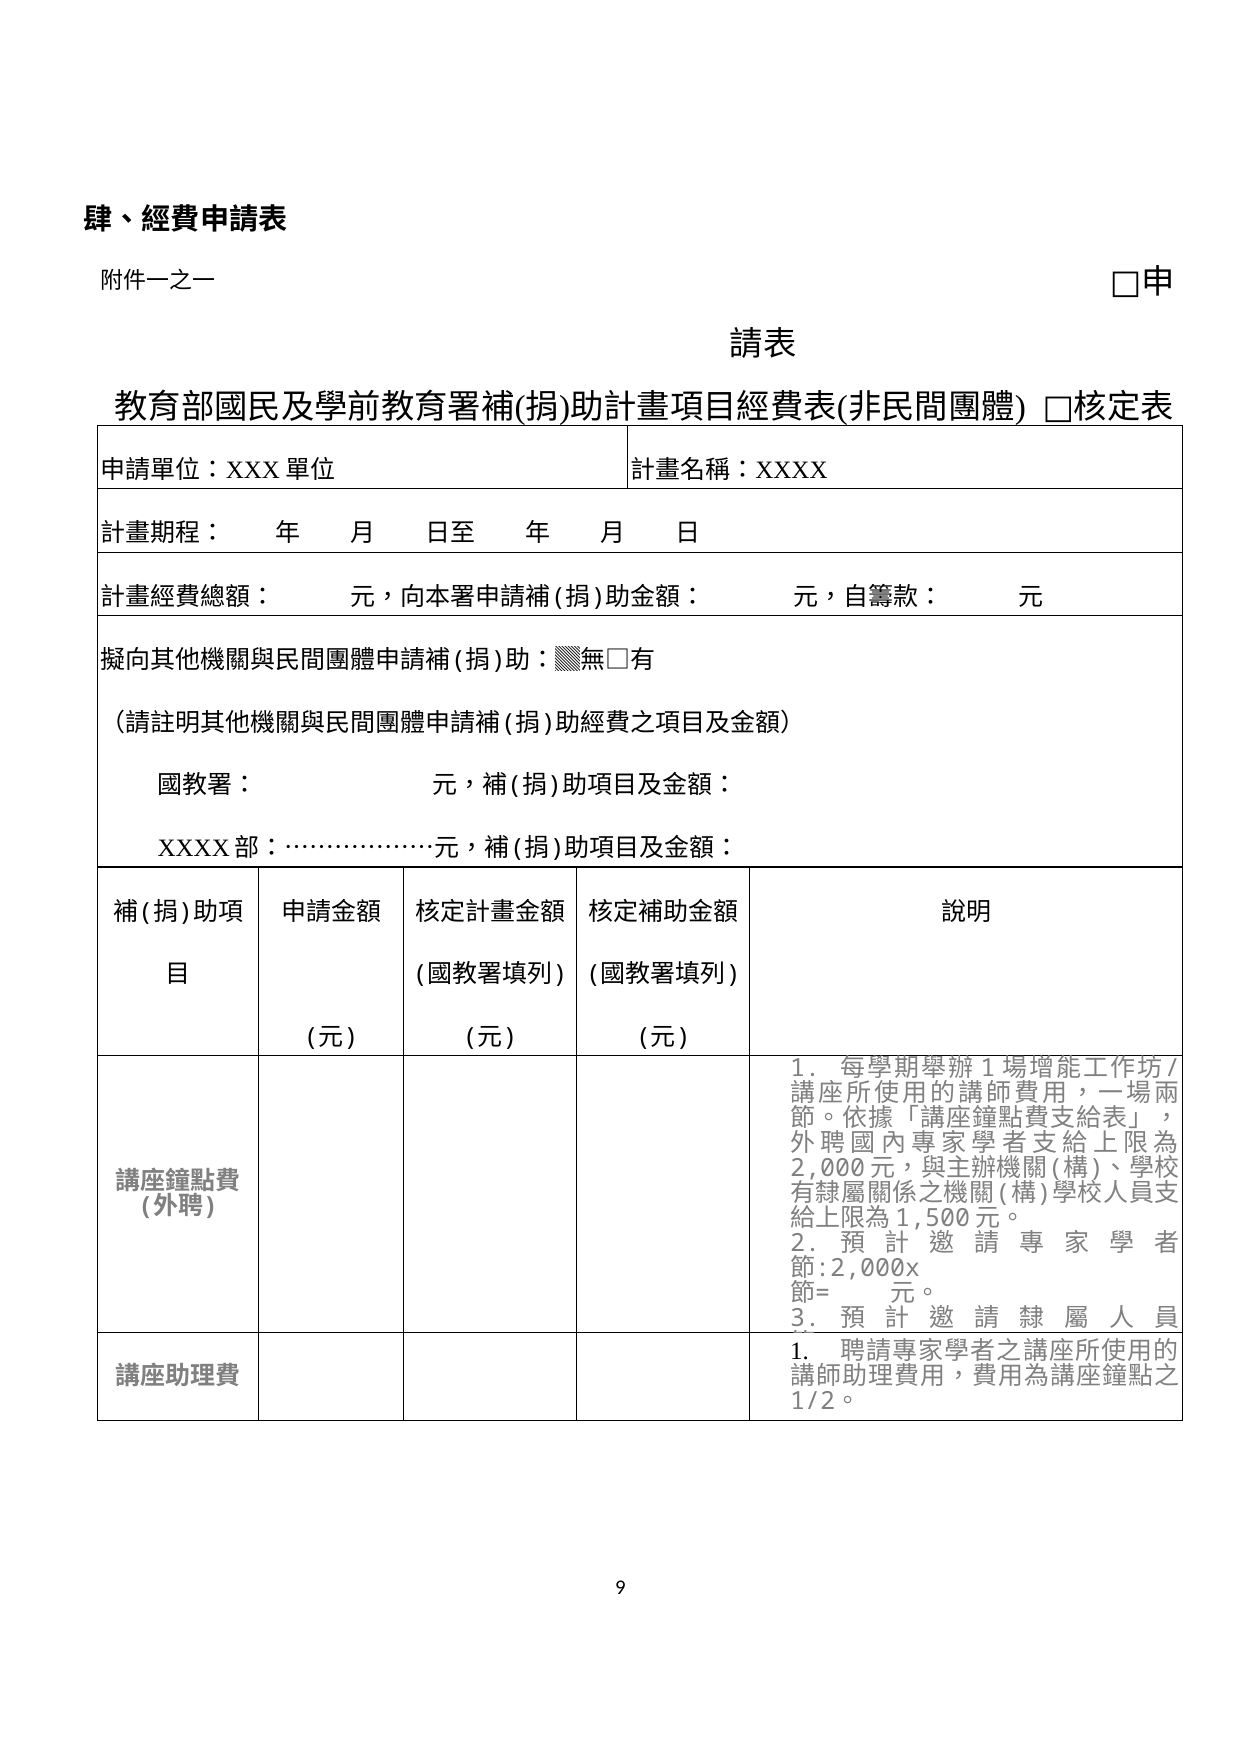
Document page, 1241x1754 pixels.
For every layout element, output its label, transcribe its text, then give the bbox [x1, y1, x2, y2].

table_cell 核定計畫金額(國教署填列) (元) [404, 868, 576, 1055]
table_cell 講座助理費 [98, 1333, 258, 1420]
table_cell 講座鐘點費 (外聘) [98, 1056, 258, 1332]
table_cell 核定補助金額 (國教署填列) (元) [577, 868, 749, 1055]
table_cell [1183, 615, 1190, 866]
table_cell [577, 1056, 749, 1332]
table_cell 計畫名稱：XXXX [628, 426, 1182, 488]
table_cell 每學期舉辦1場增能工作坊/講座所使用的講師費用，一場兩節。依據「講座鐘點費支給表」，外聘國內專家學者支給上限為2,000元，與主辦機關(構)、學校有隸屬關係之機關(構)學校人員支給上限為1,500元。 預計邀請專家學者 節:2,000x 節= 元。 預計邀請隸屬人員 節:1,500x 節= 元。 詳如課程表內容規劃 [750, 1056, 1182, 1332]
table_cell 補(捐)助項目 [98, 868, 258, 1055]
table_cell 教育部國民及學前教育署補(捐)助計畫項目經費表(非民間團體) □核定表 [98, 362, 1190, 425]
table_cell [577, 1333, 749, 1420]
table_cell 計畫經費總額： 元，向本署申請補(捐)助金額： 元，自籌款： 元 [98, 553, 1182, 615]
table_cell [1183, 1055, 1190, 1332]
table_cell [259, 1056, 403, 1332]
table_cell [1183, 488, 1190, 552]
table_cell 計畫期程： 年 月 日至 年 月 日 [98, 489, 1182, 552]
table_cell [1183, 866, 1190, 1055]
table_cell [1183, 552, 1190, 615]
table_cell 擬向其他機關與民間團體申請補(捐)助：▓無□有 （請註明其他機關與民間團體申請補(捐)助經費之項目及金額） 國教署： 元，補(捐)助項目及金額： XXXX部：………………元，補(捐)助項目及金額： [98, 616, 1182, 866]
table_cell [1183, 1332, 1190, 1420]
table_cell [1183, 425, 1190, 488]
table_cell 聘請專家學者之講座所使用的講師助理費用，費用為講座鐘點之1/2。 [750, 1333, 1182, 1420]
table_header □申請表 [727, 237, 1190, 362]
table_header [525, 237, 727, 362]
table_cell [259, 1333, 403, 1420]
table_cell 說明 [750, 868, 1182, 1055]
table_cell 申請金額 (元) [259, 868, 403, 1055]
table_cell 申請單位：XXX單位 [98, 426, 627, 488]
table_cell [404, 1333, 576, 1420]
text 肆、經費申請表 [83, 175, 1128, 237]
table_cell [404, 1056, 576, 1332]
table_header 附件一之一 [98, 237, 403, 362]
table_header [404, 237, 525, 362]
